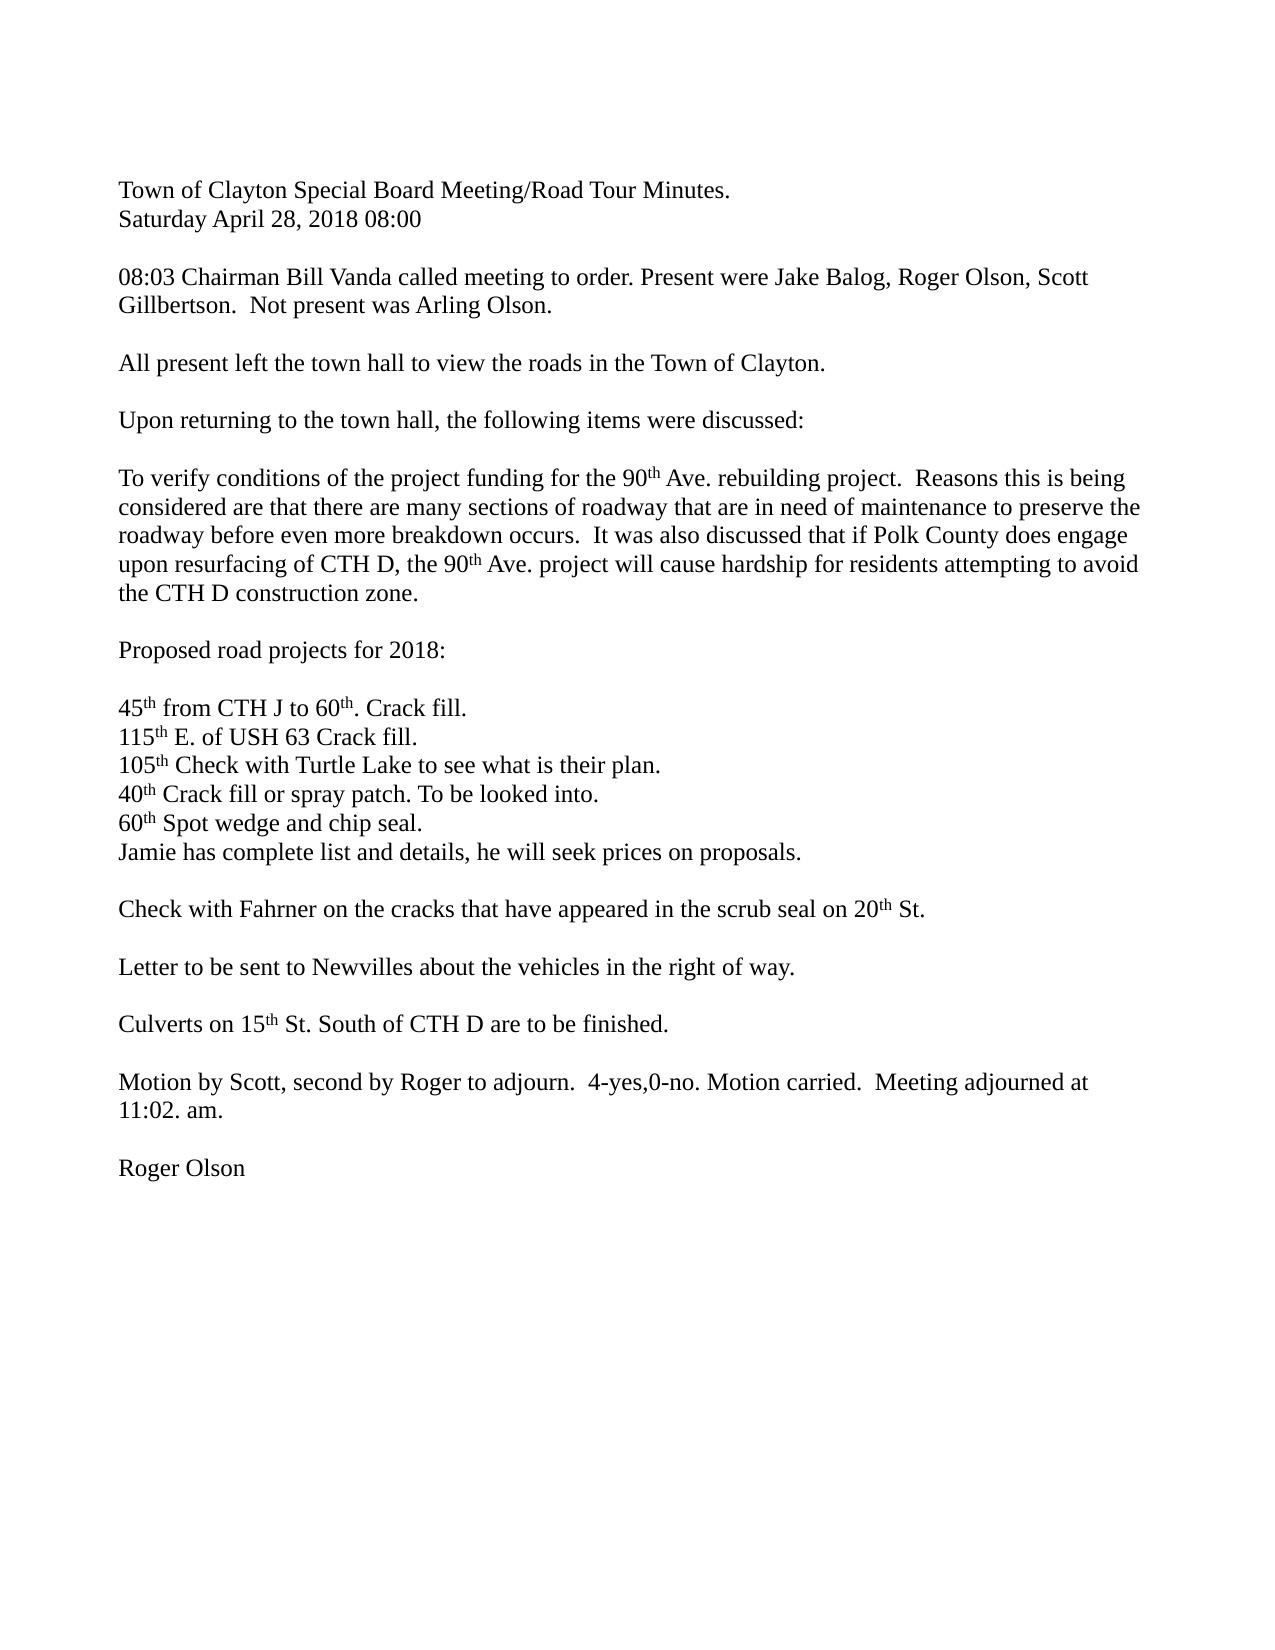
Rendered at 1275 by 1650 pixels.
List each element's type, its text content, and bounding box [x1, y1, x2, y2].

text 115th E. of USH 63 Crack fill. [118, 722, 1157, 751]
text 08:03 Chairman Bill Vanda called meeting to order. Present were Jake Balog, Roger Olson, Scott Gillbertson. Not present was Arling Olson. [118, 262, 1157, 319]
text Proposed road projects for 2018: [118, 636, 1157, 664]
text All present left the town hall to view the roads in the Town of Clayton. [118, 348, 1157, 377]
text 60th Spot wedge and chip seal. [118, 808, 1157, 837]
text Letter to be sent to Newvilles about the vehicles in the right of way. [118, 952, 1157, 981]
text To verify conditions of the project funding for the 90th Ave. rebuilding project. Reasons this is being considered are that there are many sections of roadway that are in need of maintenance to preserve the roadway before even more breakdown occurs. It was also discussed that if Polk County does engage upon resurfacing of CTH D, the 90th Ave. project will cause hardship for residents attempting to avoid the CTH D construction zone. [118, 463, 1157, 607]
text Saturday April 28, 2018 08:00 [118, 204, 1157, 233]
text Roger Olson [118, 1153, 1157, 1182]
text Motion by Scott, second by Roger to adjourn. 4-yes,0-no. Motion carried. Meeting adjourned at 11:02. am. [118, 1067, 1157, 1124]
text 40th Crack fill or spray patch. To be looked into. [118, 779, 1157, 808]
text Check with Fahrner on the cracks that have appeared in the scrub seal on 20th St. [118, 894, 1157, 923]
text 105th Check with Turtle Lake to see what is their plan. [118, 751, 1157, 779]
text Jamie has complete list and details, he will seek prices on proposals. [118, 837, 1157, 866]
text Town of Clayton Special Board Meeting/Road Tour Minutes. [118, 176, 1157, 204]
text 45th from CTH J to 60th. Crack fill. [118, 693, 1157, 722]
text Upon returning to the town hall, the following items were discussed: [118, 406, 1157, 434]
text Culverts on 15th St. South of CTH D are to be finished. [118, 1009, 1157, 1038]
